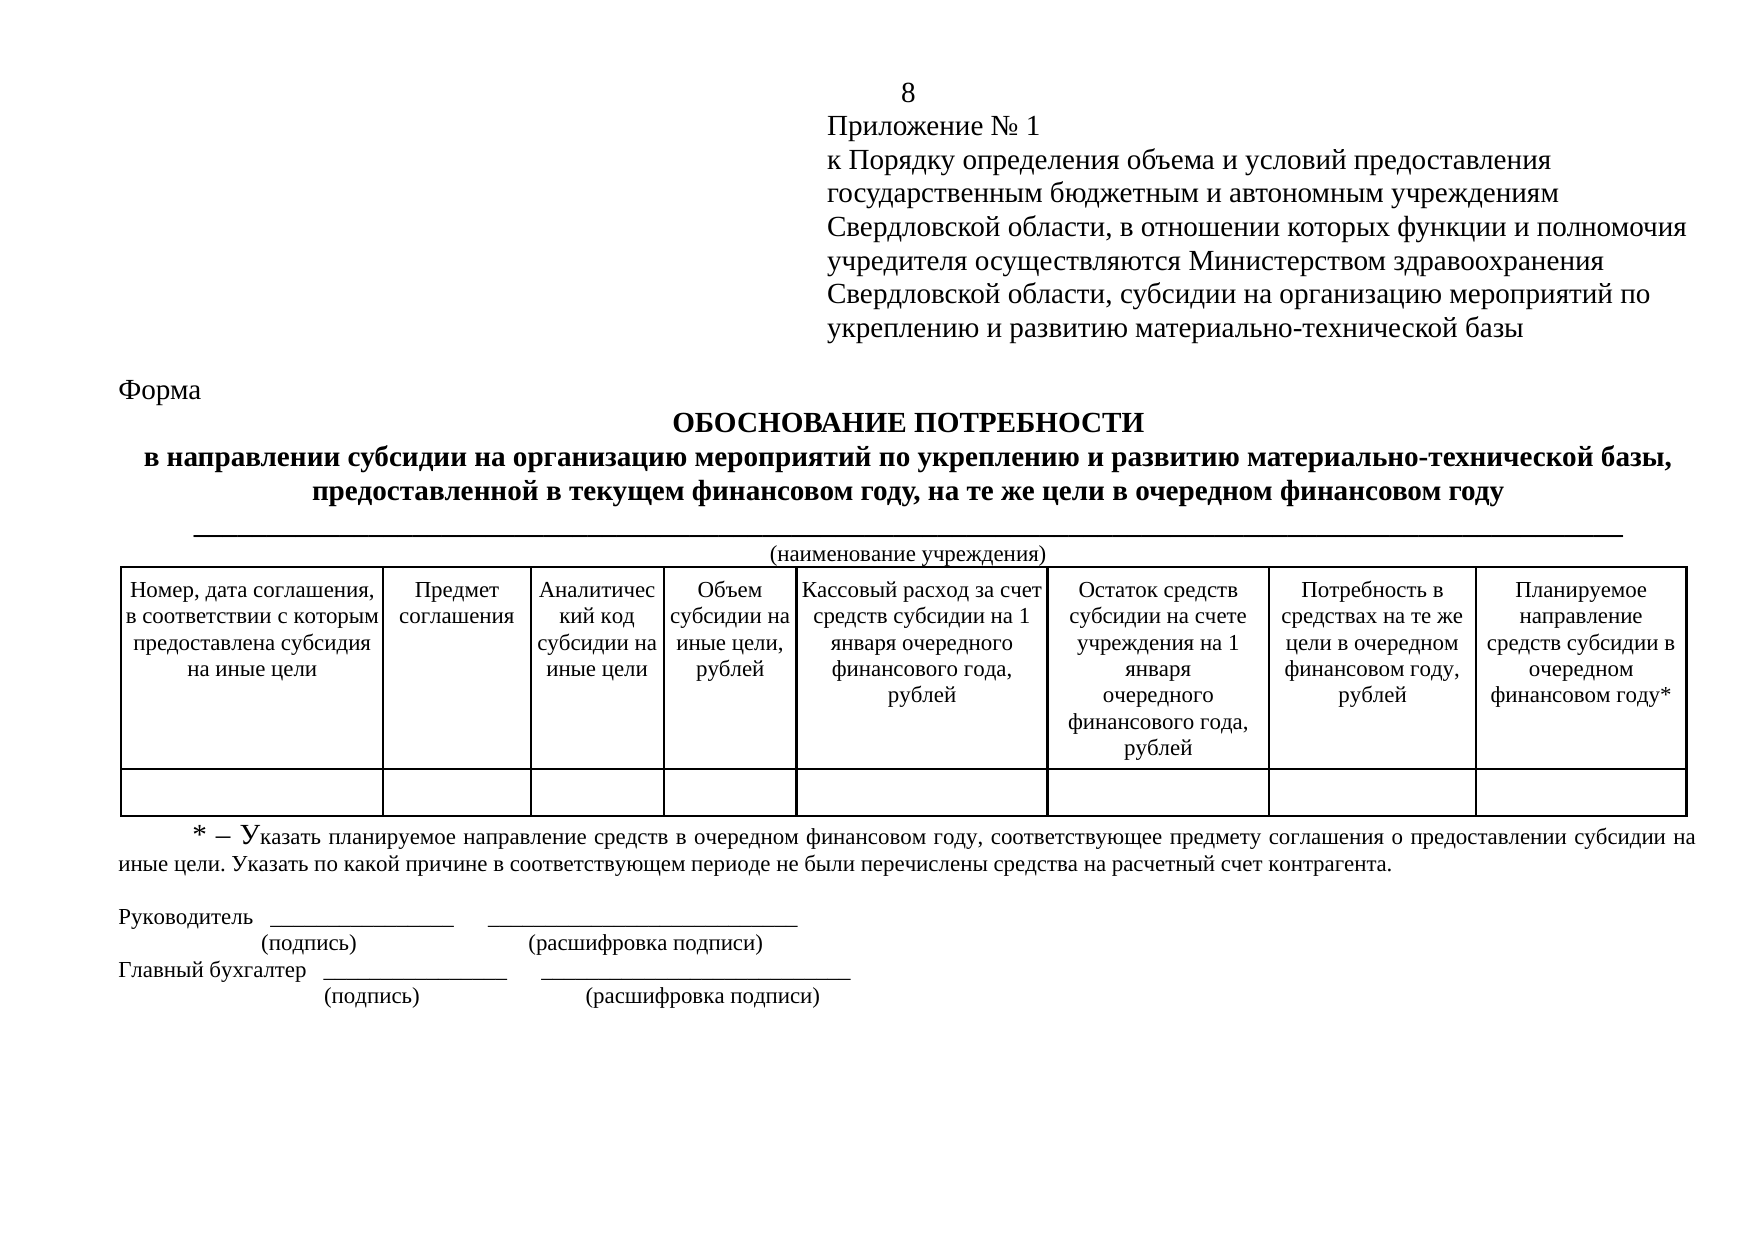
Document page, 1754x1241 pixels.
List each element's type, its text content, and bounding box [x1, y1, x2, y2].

table_cell [122, 770, 382, 815]
table_header Объем субсидии на иные цели, рублей [665, 568, 795, 768]
text Форма [118, 372, 1754, 406]
table_header Кассовый расход за счет средств субсидии на 1 января очередного финансового года, рублей [798, 568, 1046, 768]
text (наименование учреждения) [118, 540, 1698, 566]
table_header Аналитический код субсидии на иные цели [532, 568, 663, 768]
table_header Остаток средств субсидии на счете учреждения на 1 января очередного финансового года, рублей [1049, 568, 1268, 768]
table_header Предмет соглашения [384, 568, 530, 768]
table_cell [384, 770, 530, 815]
table_cell [665, 770, 795, 815]
table_cell [1049, 770, 1268, 815]
table_cell [1270, 770, 1475, 815]
table_header Планируемое направление средств субсидии в очередном финансовом году* [1477, 568, 1685, 768]
text Руководитель ________________ ___________________________ [118, 903, 1698, 929]
table_cell [1477, 770, 1685, 815]
text ОБОСНОВАНИЕ ПОТРЕБНОСТИ [118, 406, 1698, 439]
text __________________________________________________________________________________________________ [118, 506, 1698, 540]
table_header Номер, дата соглашения, в соответствии с которым предоставлена субсидия на иные цели [122, 568, 382, 768]
table_header Потребность в средствах на те же цели в очередном финансовом году, рублей [1270, 568, 1475, 768]
table_cell [532, 770, 663, 815]
text Приложение № 1 [827, 108, 1698, 142]
text Главный бухгалтер ________________ ___________________________ [118, 956, 1698, 982]
table_cell [798, 770, 1046, 815]
text к Порядку определения объема и условий предоставления государственным бюджетным и автономным учреждениям Свердловской области, в отношении которых функции и полномочия учредителя осуществляются Министерством здравоохранения Свердловской области, субсидии на организацию мероприятий по укреплению и развитию материально-технической базы [827, 142, 1698, 343]
text * – Указать планируемое направление средств в очередном финансовом году, соответствующее предмету соглашения о предоставлении субсидии на иные цели. Указать по какой причине в соответствующем периоде не были перечислены средства на расчетный счет контрагента. [118, 817, 1698, 877]
text (подпись) (расшифровка подписи) [118, 929, 1698, 956]
text (подпись) (расшифровка подписи) [118, 982, 1698, 1008]
text в направлении субсидии на организацию мероприятий по укреплению и развитию материально-технической базы, предоставленной в текущем финансовом году, на те же цели в очередном финансовом году [118, 439, 1698, 506]
